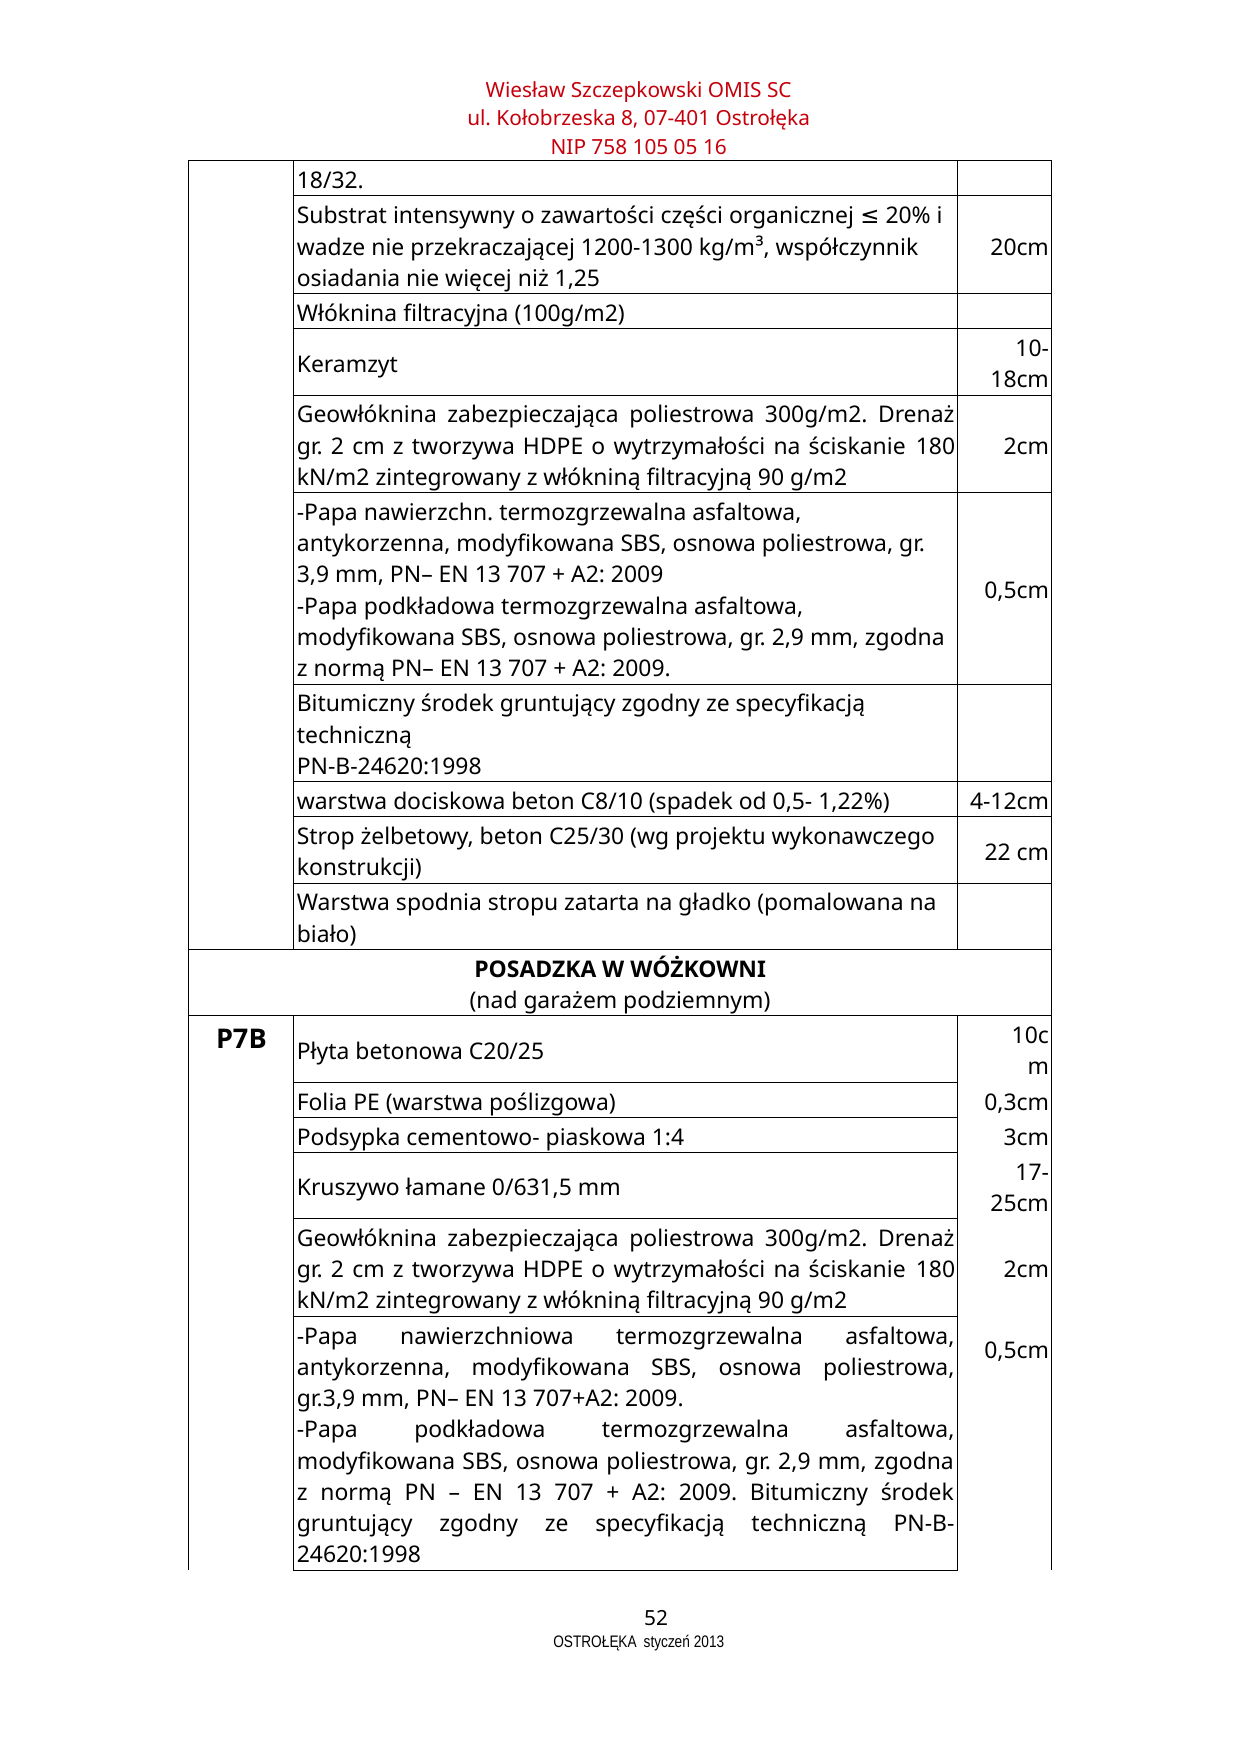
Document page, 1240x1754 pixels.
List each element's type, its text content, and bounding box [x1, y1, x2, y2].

table_cell [958, 685, 1051, 781]
table_cell Keramzyt [294, 329, 957, 394]
table_cell [958, 161, 1051, 195]
table_cell 18/32. [294, 161, 957, 195]
table_cell Strop żelbetowy, beton C25/30 (wg projektu wykonawczego konstrukcji) [294, 817, 957, 882]
table_cell P7B [189, 1016, 293, 1569]
table_cell Podsypka cementowo- piaskowa 1:4 [294, 1118, 957, 1152]
table_cell 10cm [958, 1016, 1051, 1082]
table_cell Folia PE (warstwa poślizgowa) [294, 1083, 957, 1117]
table_cell [958, 1380, 1051, 1569]
table_cell Bitumiczny środek gruntujący zgodny ze specyfikacją techniczną PN-B-24620:1998 [294, 685, 957, 781]
table_cell 0,5cm [958, 1316, 1051, 1380]
table_cell 0,5cm [958, 493, 1051, 683]
table_cell [958, 884, 1051, 949]
table_cell -Papa nawierzchniowa termozgrzewalna asfaltowa, antykorzenna, modyfikowana SBS, osnowa poliestrowa, gr.3,9 mm, PN– EN 13 707+A2: 2009. -Papa podkładowa termozgrzewalna asfaltowa, modyfikowana SBS, osnowa poliestrowa, gr. 2,9 mm, zgodna z normą PN – EN 13 707 + A2: 2009. Bitumiczny środek gruntujący zgodny ze specyfikacją techniczną PN-B-24620:1998 [294, 1317, 957, 1569]
table_cell 20cm [958, 196, 1051, 293]
table_cell [189, 161, 293, 949]
table_cell Płyta betonowa C20/25 [294, 1016, 957, 1082]
table_cell Włóknina filtracyjna (100g/m2) [294, 294, 957, 328]
table_cell 3cm [958, 1117, 1051, 1152]
table_cell Substrat intensywny o zawartości części organicznej ≤ 20% i wadze nie przekraczającej 1200-1300 kg/m³, współczynnik osiadania nie więcej niż 1,25 [294, 196, 957, 293]
table_cell Geowłóknina zabezpieczająca poliestrowa 300g/m2. Drenaż gr. 2 cm z tworzywa HDPE o wytrzymałości na ściskanie 180 kN/m2 zintegrowany z włókniną filtracyjną 90 g/m2 [294, 396, 957, 492]
table_cell Warstwa spodnia stropu zatarta na gładko (pomalowana na biało) [294, 884, 957, 949]
table_cell [958, 294, 1051, 328]
table_cell Geowłóknina zabezpieczająca poliestrowa 300g/m2. Drenaż gr. 2 cm z tworzywa HDPE o wytrzymałości na ściskanie 180 kN/m2 zintegrowany z włókniną filtracyjną 90 g/m2 [294, 1219, 957, 1316]
table_cell 0,3cm [958, 1082, 1051, 1117]
table_cell warstwa dociskowa beton C8/10 (spadek od 0,5- 1,22%) [294, 782, 957, 816]
table_cell 10-18cm [958, 329, 1051, 394]
table_cell 4-12cm [958, 782, 1051, 816]
table_cell Kruszywo łamane 0/631,5 mm [294, 1153, 957, 1218]
table_cell 2cm [958, 1218, 1051, 1316]
table_cell 22 cm [958, 817, 1051, 882]
table_cell -Papa nawierzchn. termozgrzewalna asfaltowa, antykorzenna, modyfikowana SBS, osnowa poliestrowa, gr. 3,9 mm, PN– EN 13 707 + A2: 2009 -Papa podkładowa termozgrzewalna asfaltowa, modyfikowana SBS, osnowa poliestrowa, gr. 2,9 mm, zgodna z normą PN– EN 13 707 + A2: 2009. [294, 493, 957, 683]
table_cell 2cm [958, 396, 1051, 492]
table_cell 17-25cm [958, 1152, 1051, 1218]
table_cell POSADZKA W WÓŻKOWNI (nad garażem podziemnym) [189, 950, 1051, 1015]
